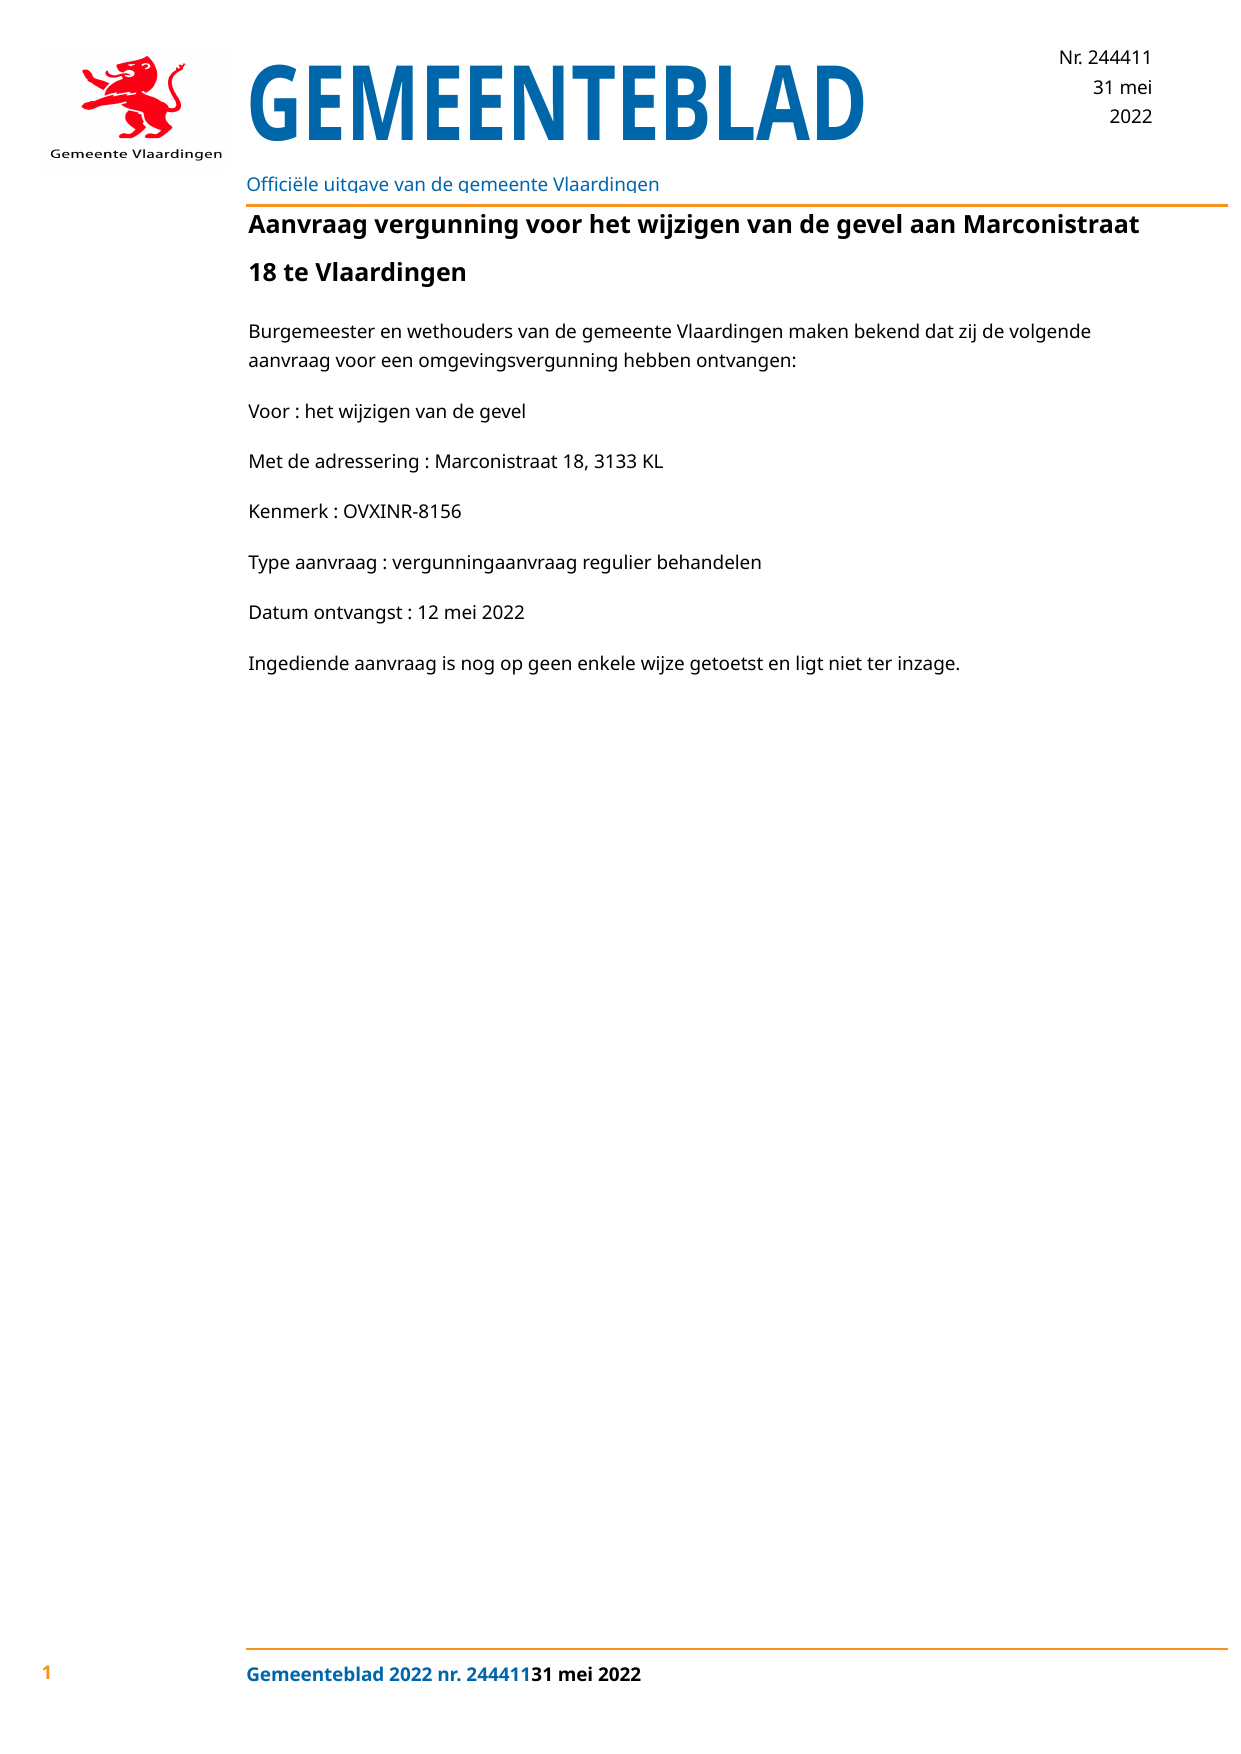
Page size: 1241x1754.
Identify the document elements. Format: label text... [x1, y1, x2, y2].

text Burgemeester en wethouders van de gemeente Vlaardingen maken bekend dat zij de volgende aanvraag voor een omgevingsvergunning hebben ontvangen: [248, 318, 1152, 373]
text Kenmerk : OVXINR-8156 [248, 499, 1152, 524]
text Met de adressering : Marconistraat 18, 3133 KL [248, 448, 1152, 474]
text Voor : het wijzigen van de gevel [248, 398, 1152, 424]
text Ingediende aanvraag is nog op geen enkele wijze getoetst en ligt niet ter inzage. [248, 650, 1152, 676]
text Type aanvraag : vergunningaanvraag regulier behandelen [248, 549, 1152, 575]
picture [41, 47, 231, 172]
text Datum ontvangst : 12 mei 2022 [248, 599, 1152, 625]
text Aanvraag vergunning voor het wijzigen van de gevel aan Marconistraat 18 te Vlaardingen [248, 207, 1152, 288]
